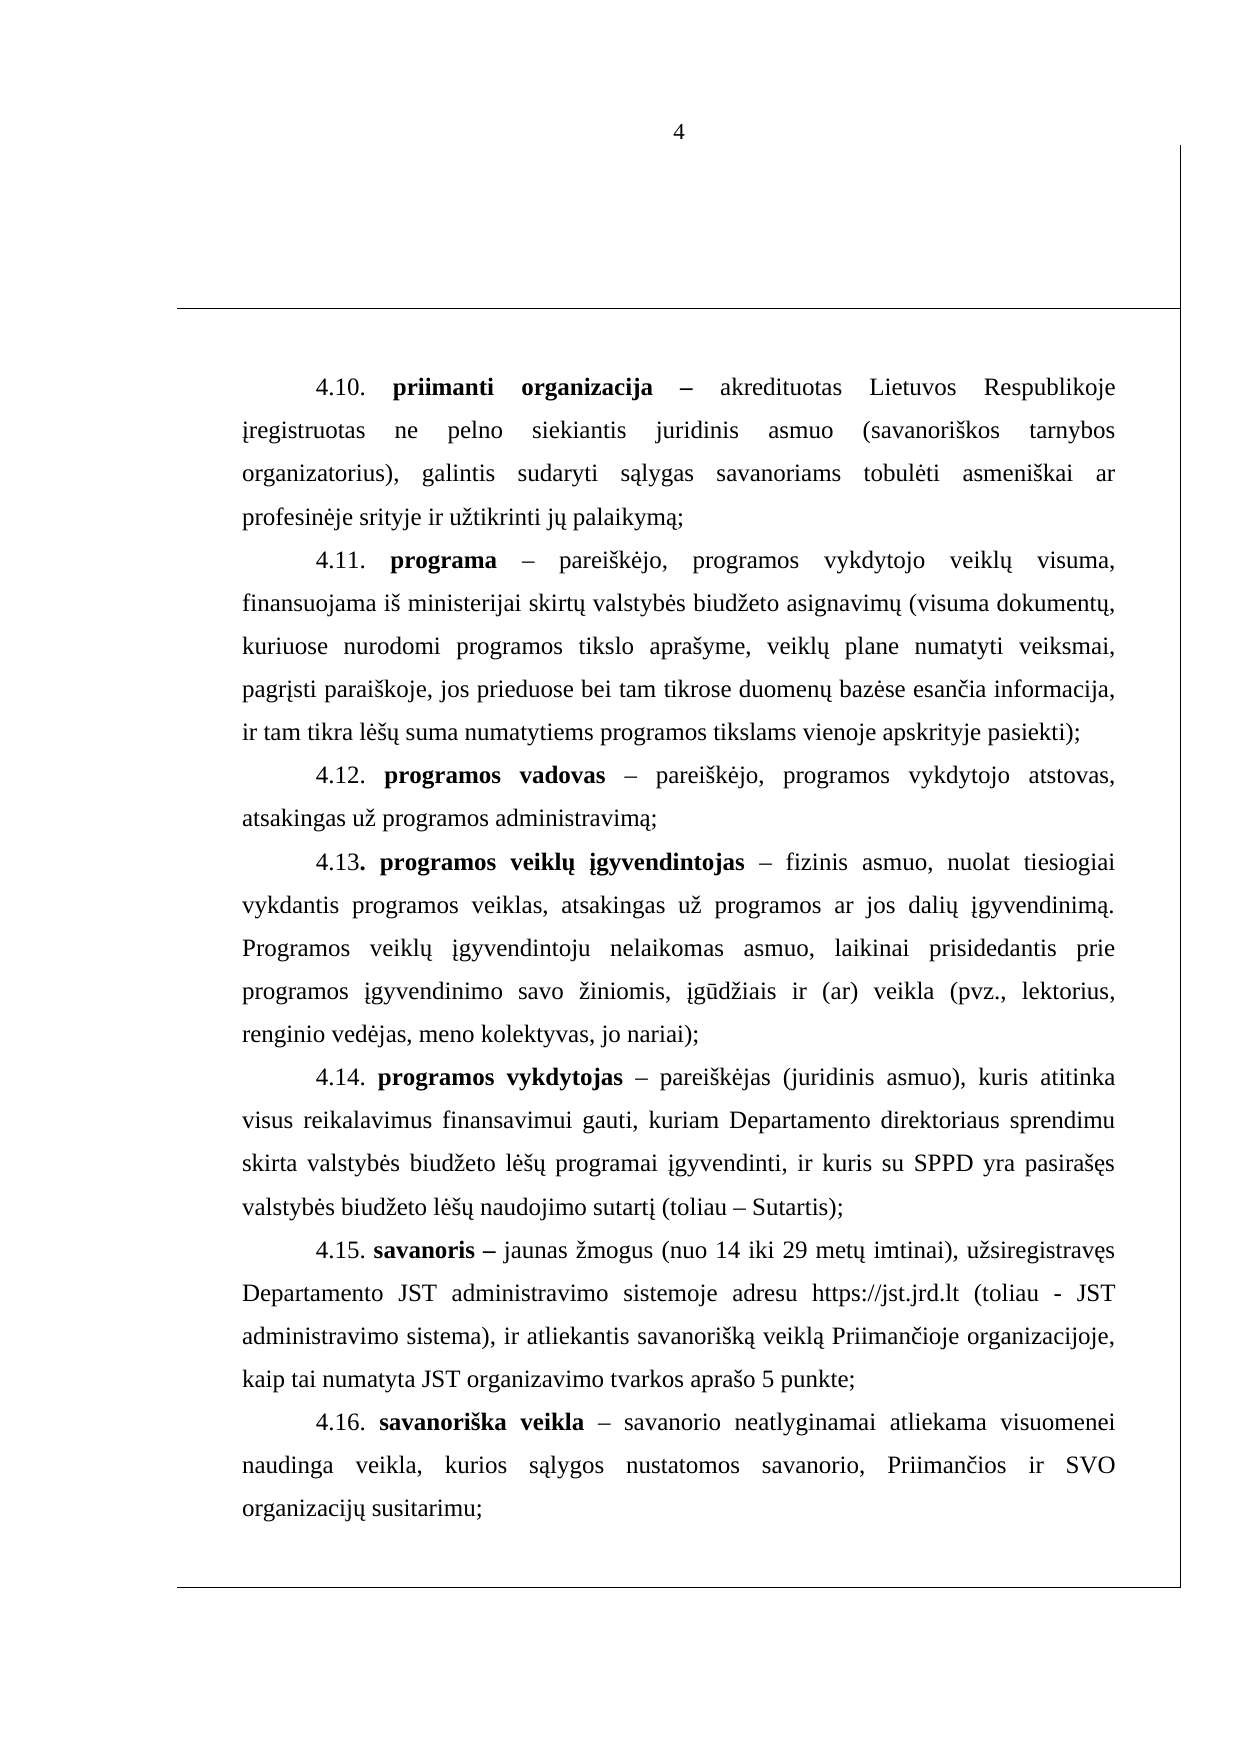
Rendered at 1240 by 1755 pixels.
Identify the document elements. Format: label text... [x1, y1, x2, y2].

text 4.14. programos vykdytojas – pareiškėjas (juridinis asmuo), kuris atitinka visus reikalavimus finansavimui gauti, kuriam Departamento direktoriaus sprendimu skirta valstybės biudžeto lėšų programai įgyvendinti, ir kuris su SPPD yra pasirašęs valstybės biudžeto lėšų naudojimo sutartį (toliau – Sutartis); [177, 998, 1181, 1170]
text 4.16. savanoriška veikla – savanorio neatlyginamai atliekama visuomenei naudinga veikla, kurios sąlygos nustatomos savanorio, Priimančios ir SVO organizacijų susitarimu; [177, 1343, 1181, 1587]
text 4.11. programa – pareiškėjo, programos vykdytojo veiklų visuma, finansuojama iš ministerijai skirtų valstybės biudžeto asignavimų (visuma dokumentų, kuriuose nurodomi programos tikslo aprašyme, veiklų plane numatyti veiksmai, pagrįsti paraiškoje, jos prieduose bei tam tikrose duomenų bazėse esančia informacija, ir tam tikra lėšų suma numatytiems programos tikslams vienoje apskrityje pasiekti); [177, 480, 1181, 696]
text 4.15. savanoris – jaunas žmogus (nuo 14 iki 29 metų imtinai), užsiregistravęs Departamento JST administravimo sistemoje adresu https://jst.jrd.lt (toliau - JST administravimo sistema), ir atliekantis savanorišką veiklą Priimančioje organizacijoje, kaip tai numatyta JST organizavimo tvarkos aprašo 5 punkte; [177, 1170, 1181, 1343]
text 4.13. programos veiklų įgyvendintojas – fizinis asmuo, nuolat tiesiogiai vykdantis programos veiklas, atsakingas už programos ar jos dalių įgyvendinimą. Programos veiklų įgyvendintoju nelaikomas asmuo, laikinai prisidedantis prie programos įgyvendinimo savo žiniomis, įgūdžiais ir (ar) veikla (pvz., lektorius, renginio vedėjas, meno kolektyvas, jo nariai); [177, 782, 1181, 998]
text 4.10. priimanti organizacija – akredituotas Lietuvos Respublikoje įregistruotas ne pelno siekiantis juridinis asmuo (savanoriškos tarnybos organizatorius), galintis sudaryti sąlygas savanoriams tobulėti asmeniškai ar profesinėje srityje ir užtikrinti jų palaikymą; [177, 308, 1180, 480]
text 4.12. programos vadovas – pareiškėjo, programos vykdytojo atstovas, atsakingas už programos administravimą; [177, 696, 1181, 782]
